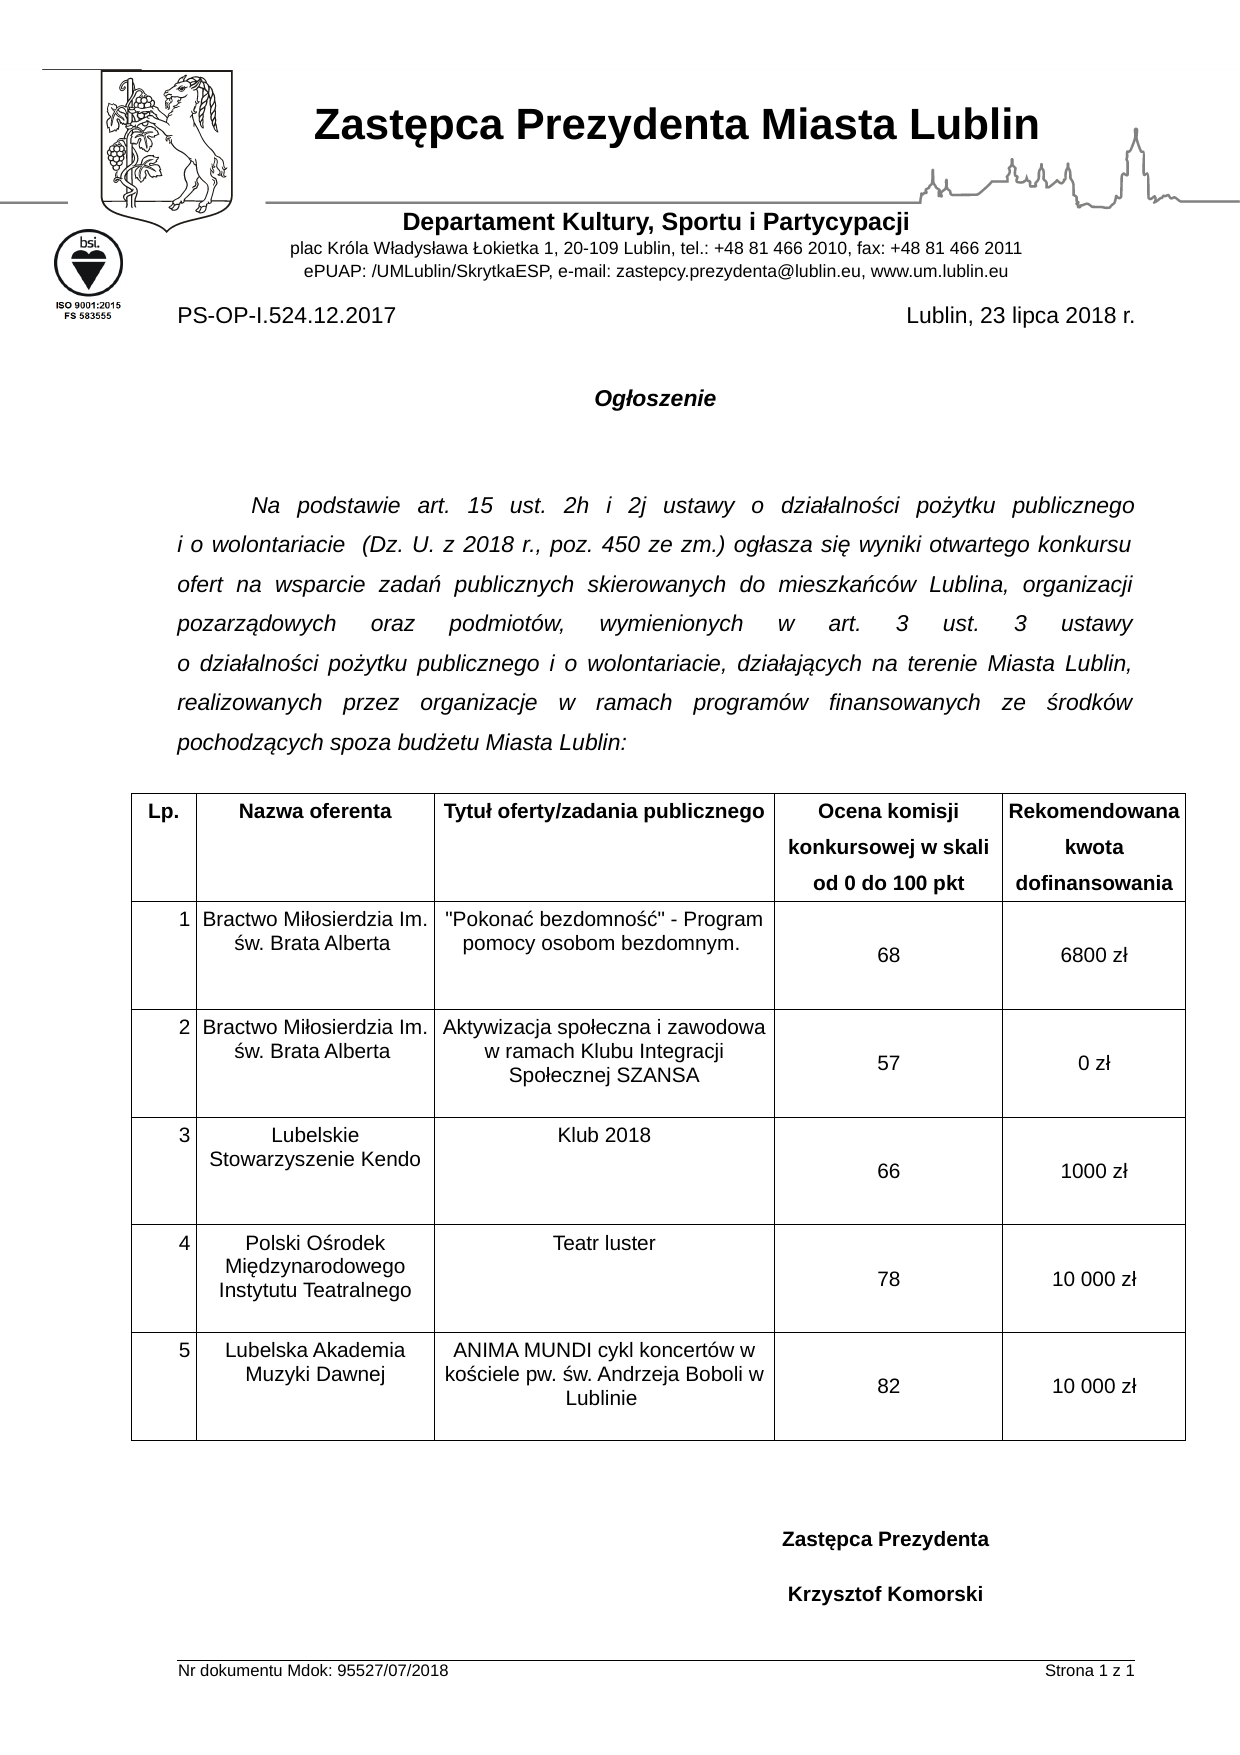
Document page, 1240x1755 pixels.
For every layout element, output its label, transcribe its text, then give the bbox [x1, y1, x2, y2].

table_cell 10 000 zł [1003, 1225, 1185, 1332]
table_header Ocena komisji konkursowej w skali od 0 do 100 pkt [775, 794, 1002, 901]
table_cell ANIMA MUNDI cykl koncertów w kościele pw. św. Andrzeja Boboli w Lublinie [435, 1333, 774, 1440]
picture [0, 68, 1240, 321]
table_cell 57 [775, 1010, 1002, 1116]
text Krzysztof Komorski [635, 1582, 1135, 1606]
picture [683, 219, 689, 228]
table_cell 1000 zł [1003, 1118, 1185, 1224]
text Na podstawie art. 15 ust. 2h i 2j ustawy o działalności pożytku publicznego i o wolontariacie (Dz. U. z 2018 r., poz. 450 ze zm.) ogłasza się wyniki otwartego konkursu ofert na wsparcie zadań publicznych skierowanych do mieszkańców Lublina, organizacji pozarządowych oraz podmiotów, wymienionych w art. 3 ust. 3 ustawy o działalności pożytku publicznego i o wolontariacie, działających na terenie Miasta Lublin, realizowanych przez organizacje w ramach programów finansowanych ze środków pochodzących spoza budżetu Miasta Lublin: [177, 492, 1135, 755]
table_cell Bractwo Miłosierdzia Im. św. Brata Alberta [197, 1010, 434, 1116]
table_cell Bractwo Miłosierdzia Im. św. Brata Alberta [197, 902, 434, 1008]
table_header Lp. [132, 794, 196, 901]
table_cell 2. [132, 1010, 196, 1116]
table_cell 82 [775, 1333, 1002, 1440]
table_cell Lubelskie Stowarzyszenie Kendo [197, 1118, 434, 1224]
picture [858, 219, 864, 228]
table_cell 6800 zł [1003, 902, 1185, 1008]
table_header Nazwa oferenta [197, 794, 434, 901]
table_cell Polski Ośrodek Międzynarodowego Instytutu Teatralnego [197, 1225, 434, 1332]
table_cell 68 [775, 902, 1002, 1008]
table_cell 3. [132, 1118, 196, 1224]
table_cell Aktywizacja społeczna i zawodowa w ramach Klubu Integracji Społecznej SZANSA [435, 1010, 774, 1116]
text Ogłoszenie [177, 385, 1135, 412]
table_cell 66 [775, 1118, 1002, 1224]
table_cell 5. [132, 1333, 196, 1440]
table_cell 10 000 zł [1003, 1333, 1185, 1440]
table_header Tytuł oferty/zadania publicznego [435, 794, 774, 901]
table_cell 4. [132, 1225, 196, 1332]
picture [439, 219, 445, 228]
table_cell "Pokonać bezdomność" - Program pomocy osobom bezdomnym. [435, 902, 774, 1008]
table_cell Lubelska Akademia Muzyki Dawnej [197, 1333, 434, 1440]
table_cell 0 zł [1003, 1010, 1185, 1116]
table_cell 78 [775, 1225, 1002, 1332]
table_cell Klub 2018 [435, 1118, 774, 1224]
table_cell Teatr luster [435, 1225, 774, 1332]
text Zastępca Prezydenta [635, 1527, 1135, 1551]
table_cell 1. [132, 902, 196, 1008]
table_header Rekomendowana kwota dofinansowania [1003, 794, 1185, 901]
